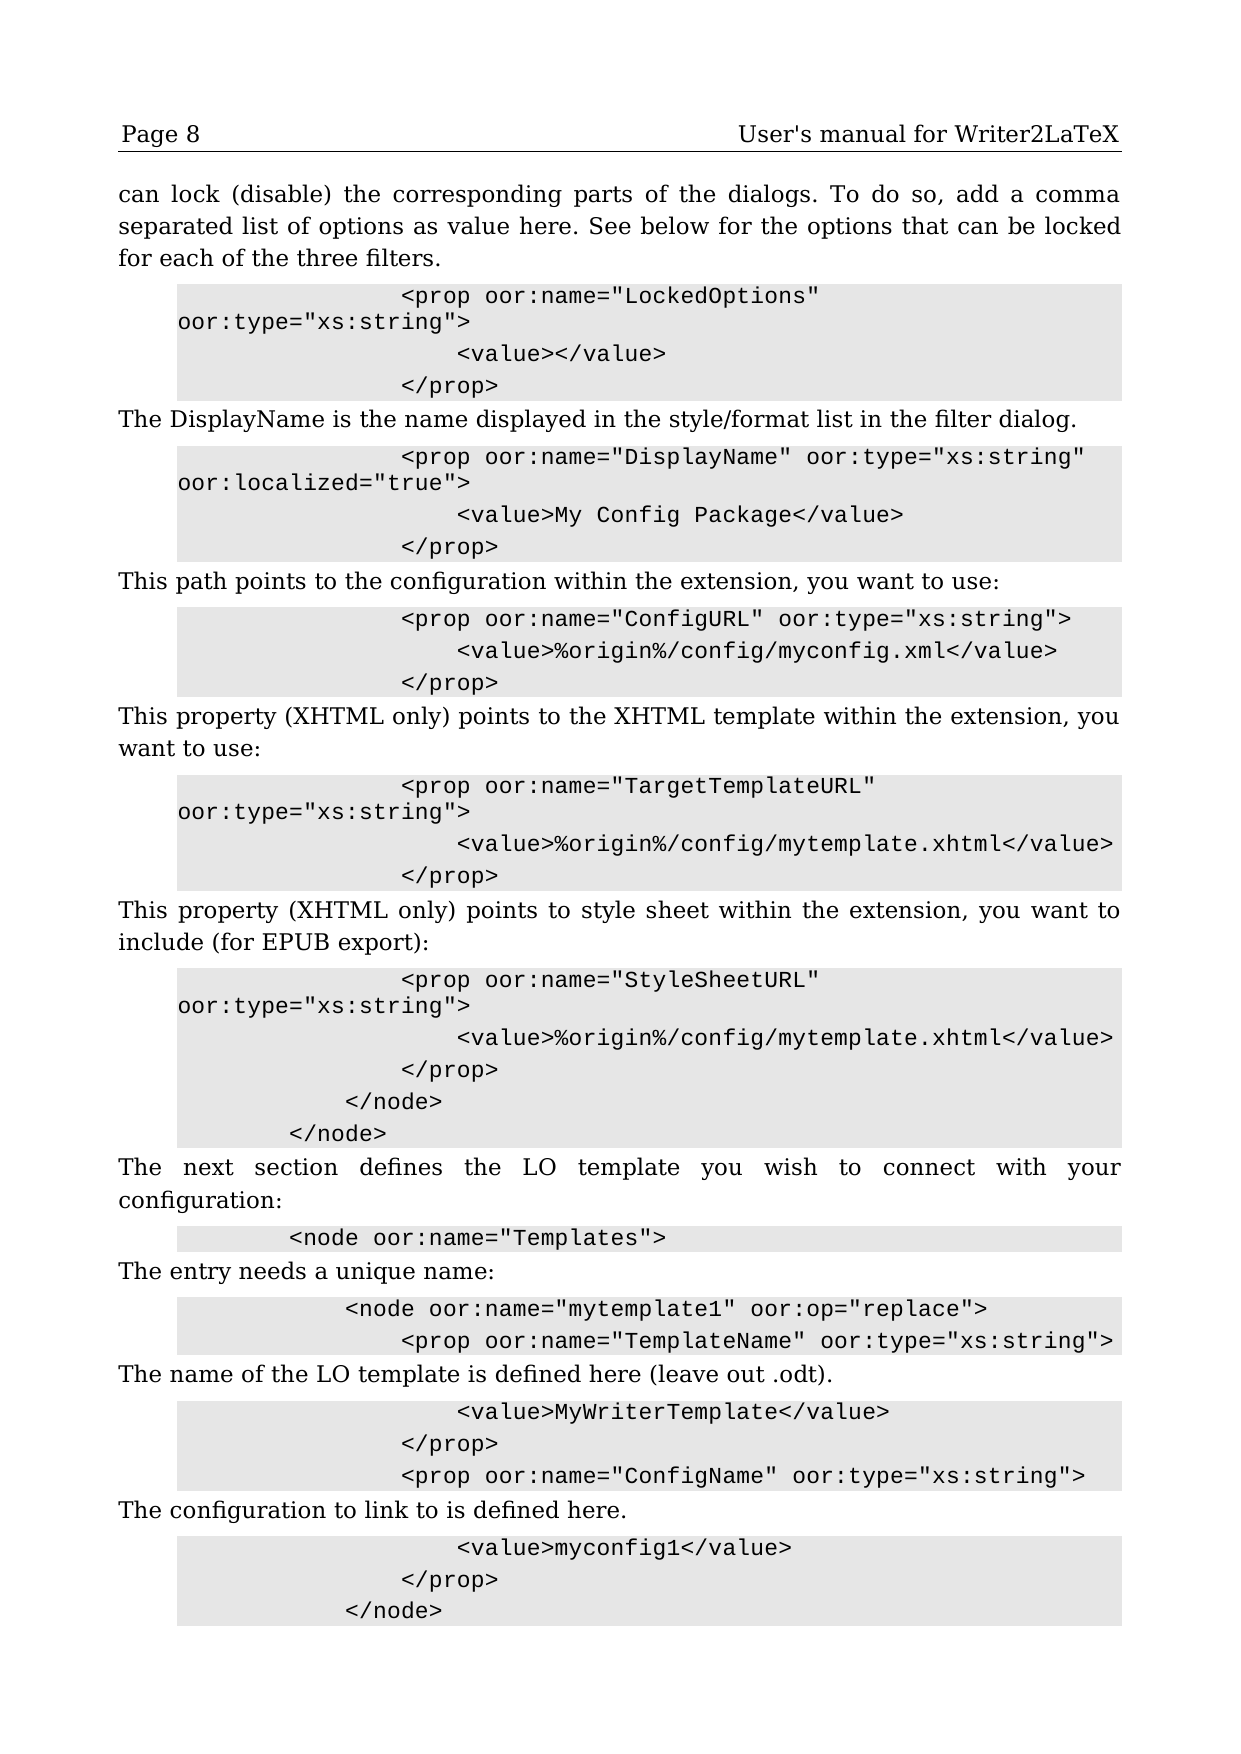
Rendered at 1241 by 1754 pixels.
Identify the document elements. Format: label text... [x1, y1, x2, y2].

text <prop oor:name="ConfigURL" oor:type="xs:string"> [177, 607, 1122, 633]
text </prop> [177, 536, 1122, 562]
text The entry needs a unique name: [118, 1258, 1122, 1285]
text <value>%origin%/config/myconfig.xml</value> [177, 639, 1122, 665]
text can lock (disable) the corresponding parts of the dialogs. To do so, add a comma separated list of options as value here. See below for the options that can be locked for each of the three filters. [118, 181, 1122, 272]
text </prop> [177, 1568, 1122, 1594]
text </node> [177, 1600, 1122, 1626]
text <prop oor:name="StyleSheetURL" oor:type="xs:string"> [177, 968, 1122, 1021]
text <prop oor:name="DisplayName" oor:type="xs:string" oor:localized="true"> [177, 446, 1122, 498]
text </prop> [177, 671, 1122, 697]
text </prop> [177, 1058, 1122, 1084]
text The next section defines the LO template you wish to connect with your configuration: [118, 1154, 1122, 1214]
text <value>%origin%/config/mytemplate.xhtml</value> [177, 833, 1122, 859]
text </node> [177, 1090, 1122, 1116]
text </node> [177, 1122, 1122, 1148]
text The configuration to link to is defined here. [118, 1497, 1122, 1524]
text The name of the LO template is defined here (leave out .odt). [118, 1361, 1122, 1388]
text <value>myconfig1</value> [177, 1536, 1122, 1562]
text <prop oor:name="TemplateName" oor:type="xs:string"> [177, 1329, 1122, 1355]
text This property (XHTML only) points to the XHTML template within the extension, you want to use: [118, 703, 1122, 762]
text </prop> [177, 374, 1122, 401]
text <value>%origin%/config/mytemplate.xhtml</value> [177, 1026, 1122, 1052]
text <value>My Config Package</value> [177, 504, 1122, 530]
text This property (XHTML only) points to style sheet within the extension, you want to include (for EPUB export): [118, 897, 1122, 956]
text This path points to the configuration within the extension, you want to use: [118, 568, 1122, 595]
text <prop oor:name="TargetTemplateURL" oor:type="xs:string"> [177, 775, 1122, 827]
text <prop oor:name="LockedOptions" oor:type="xs:string"> [177, 284, 1122, 337]
text <prop oor:name="ConfigName" oor:type="xs:string"> [177, 1465, 1122, 1491]
text <value></value> [177, 342, 1122, 368]
text <node oor:name="mytemplate1" oor:op="replace"> [177, 1297, 1122, 1323]
text </prop> [177, 1433, 1122, 1459]
text </prop> [177, 865, 1122, 891]
text <node oor:name="Templates"> [177, 1226, 1122, 1252]
text <value>MyWriterTemplate</value> [177, 1401, 1122, 1427]
text The DisplayName is the name displayed in the style/format list in the filter dialog. [118, 406, 1122, 433]
